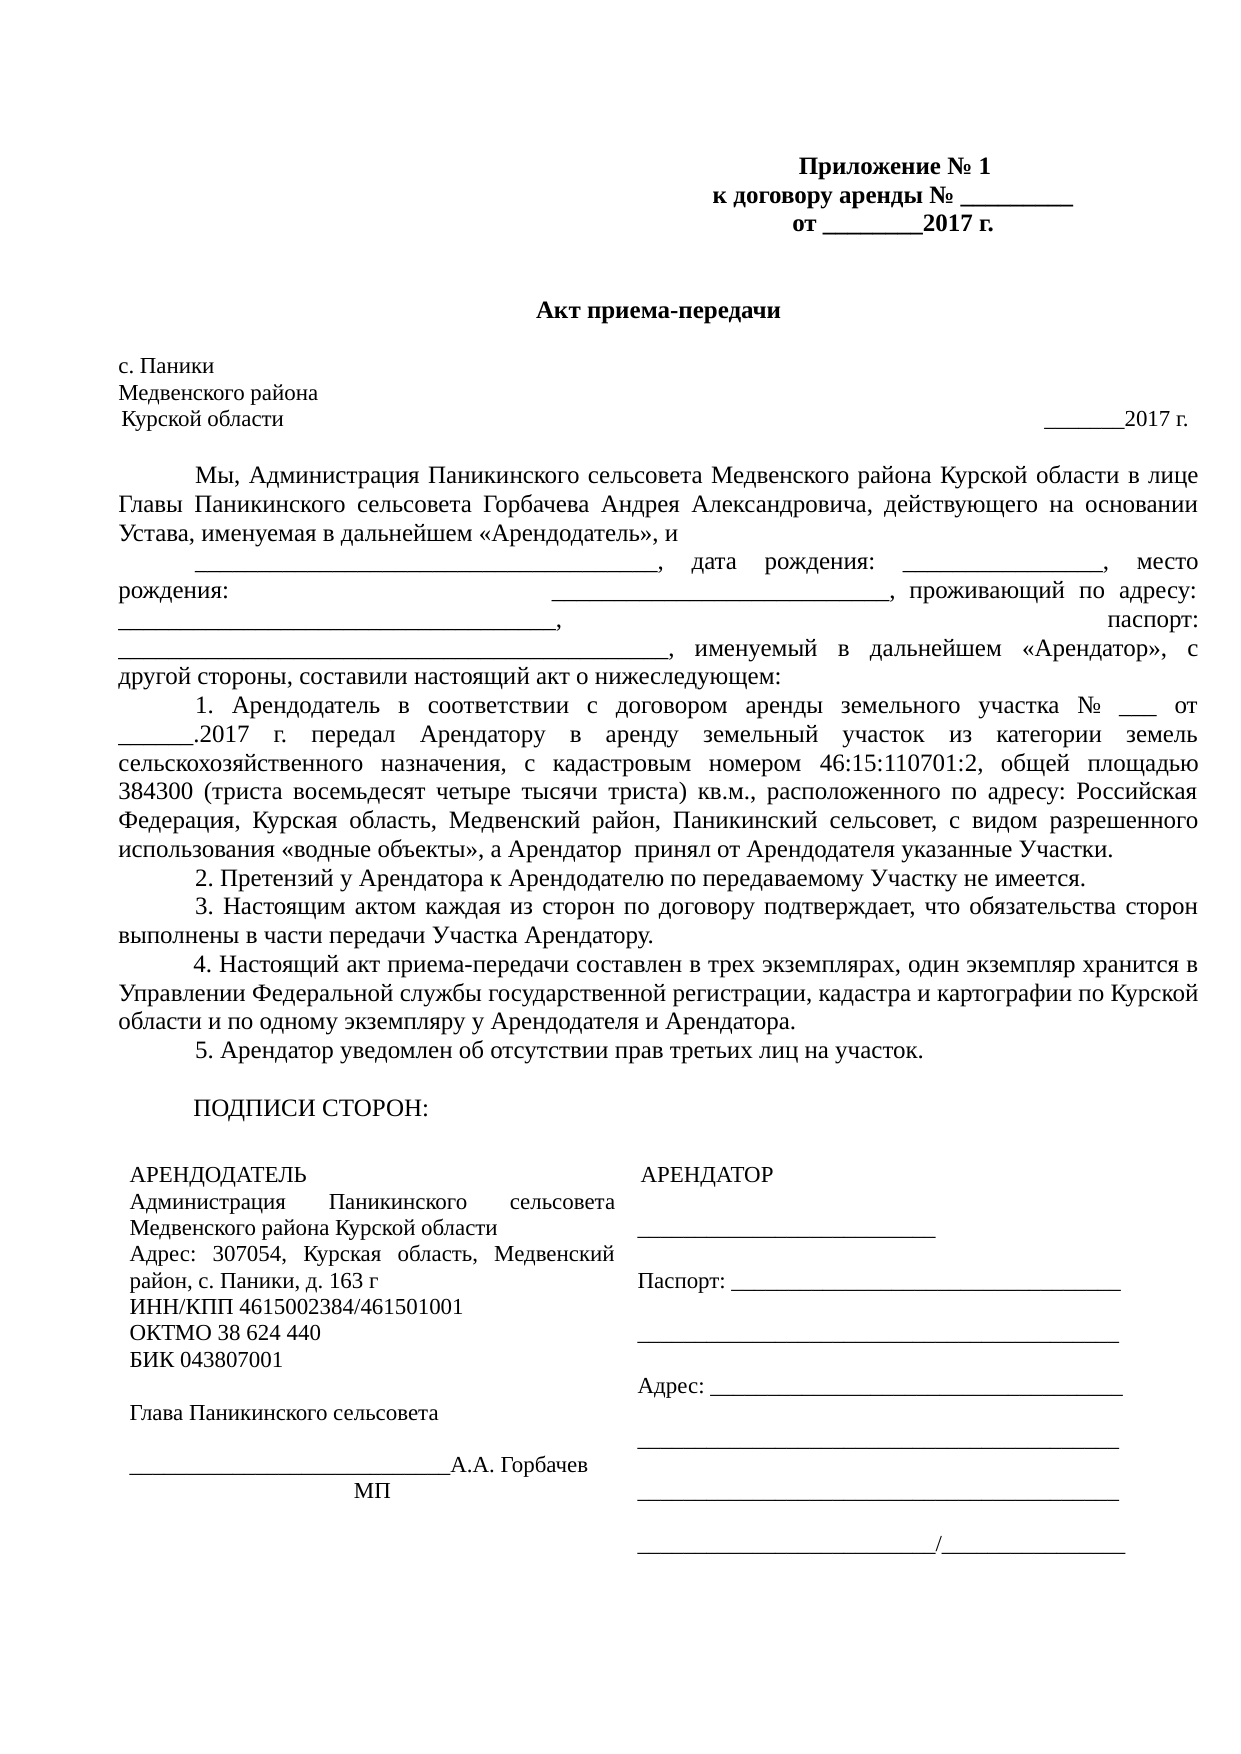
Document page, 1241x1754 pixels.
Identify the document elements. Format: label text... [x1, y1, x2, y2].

text ПОДПИСИ СТОРОН: [118, 1093, 1199, 1121]
text 2. Претензий у Арендатора к Арендодателю по передаваемому Участку не имеется. [118, 863, 1199, 891]
text 5. Арендатор уведомлен об отсутствии прав третьих лиц на участок. [118, 1035, 1199, 1064]
list _____________________________________, дата рождения: ________________, место рождения: ___________________________, проживающий по адресу: ___________________________________, паспорт: ____________________________________________, именуемый в дальнейшем «Арендатор», с другой стороны, составили настоящий акт о нижеследующем: [118, 546, 1199, 690]
text Медвенского района [118, 379, 1199, 405]
text Акт приема-передачи [118, 295, 1199, 323]
text 3. Настоящим актом каждая из сторон по договору подтверждает, что обязательства сторон выполнены в части передачи Участка Арендатору. [118, 891, 1199, 949]
text 4. Настоящий акт приема-передачи составлен в трех экземплярах, один экземпляр хранится в Управлении Федеральной службы государственной регистрации, кадастра и картографии по Курской области и по одному экземпляру у Арендодателя и Арендатора. [118, 949, 1199, 1035]
text с. Паники [118, 352, 1199, 379]
text от ________2017 г. [587, 208, 1199, 237]
list Мы, Администрация Паникинского сельсовета Медвенского района Курской области в лице Главы Паникинского сельсовета Горбачева Андрея Александровича, действующего на основании Устава, именуемая в дальнейшем «Арендодатель», и [118, 460, 1199, 546]
text Приложение № 1 [591, 151, 1199, 180]
table_header АРЕНДОДАТЕЛЬ Администрация Паникинского сельсовета Медвенского района Курской области Адрес: 307054, Курская область, Медвенский район, с. Паники, д. 163 г ИНН/КПП 4615002384/461501001 ОКТМО 38 624 440 БИК 043807001 Глава Паникинского сельсовета ____________________________А.А. Горбачев МП [118, 1150, 626, 1647]
text к договору аренды № _________ [587, 180, 1199, 208]
text Курской области _______2017 г. [118, 405, 1199, 431]
table_header АРЕНДАТОР __________________________ Паспорт: __________________________________ __________________________________________ Адрес: ____________________________________ __________________________________________ __________________________________________ __________________________/________________ [626, 1150, 1181, 1647]
text 1. Арендодатель в соответствии с договором аренды земельного участка № ___ от ______.2017 г. передал Арендатору в аренду земельный участок из категории земель сельскохозяйственного назначения, с кадастровым номером 46:15:110701:2, общей площадью 384300 (триста восемьдесят четыре тысячи триста) кв.м., расположенного по адресу: Российская Федерация, Курская область, Медвенский район, Паникинский сельсовет, с видом разрешенного использования «водные объекты», а Арендатор принял от Арендодателя указанные Участки. [118, 690, 1199, 863]
